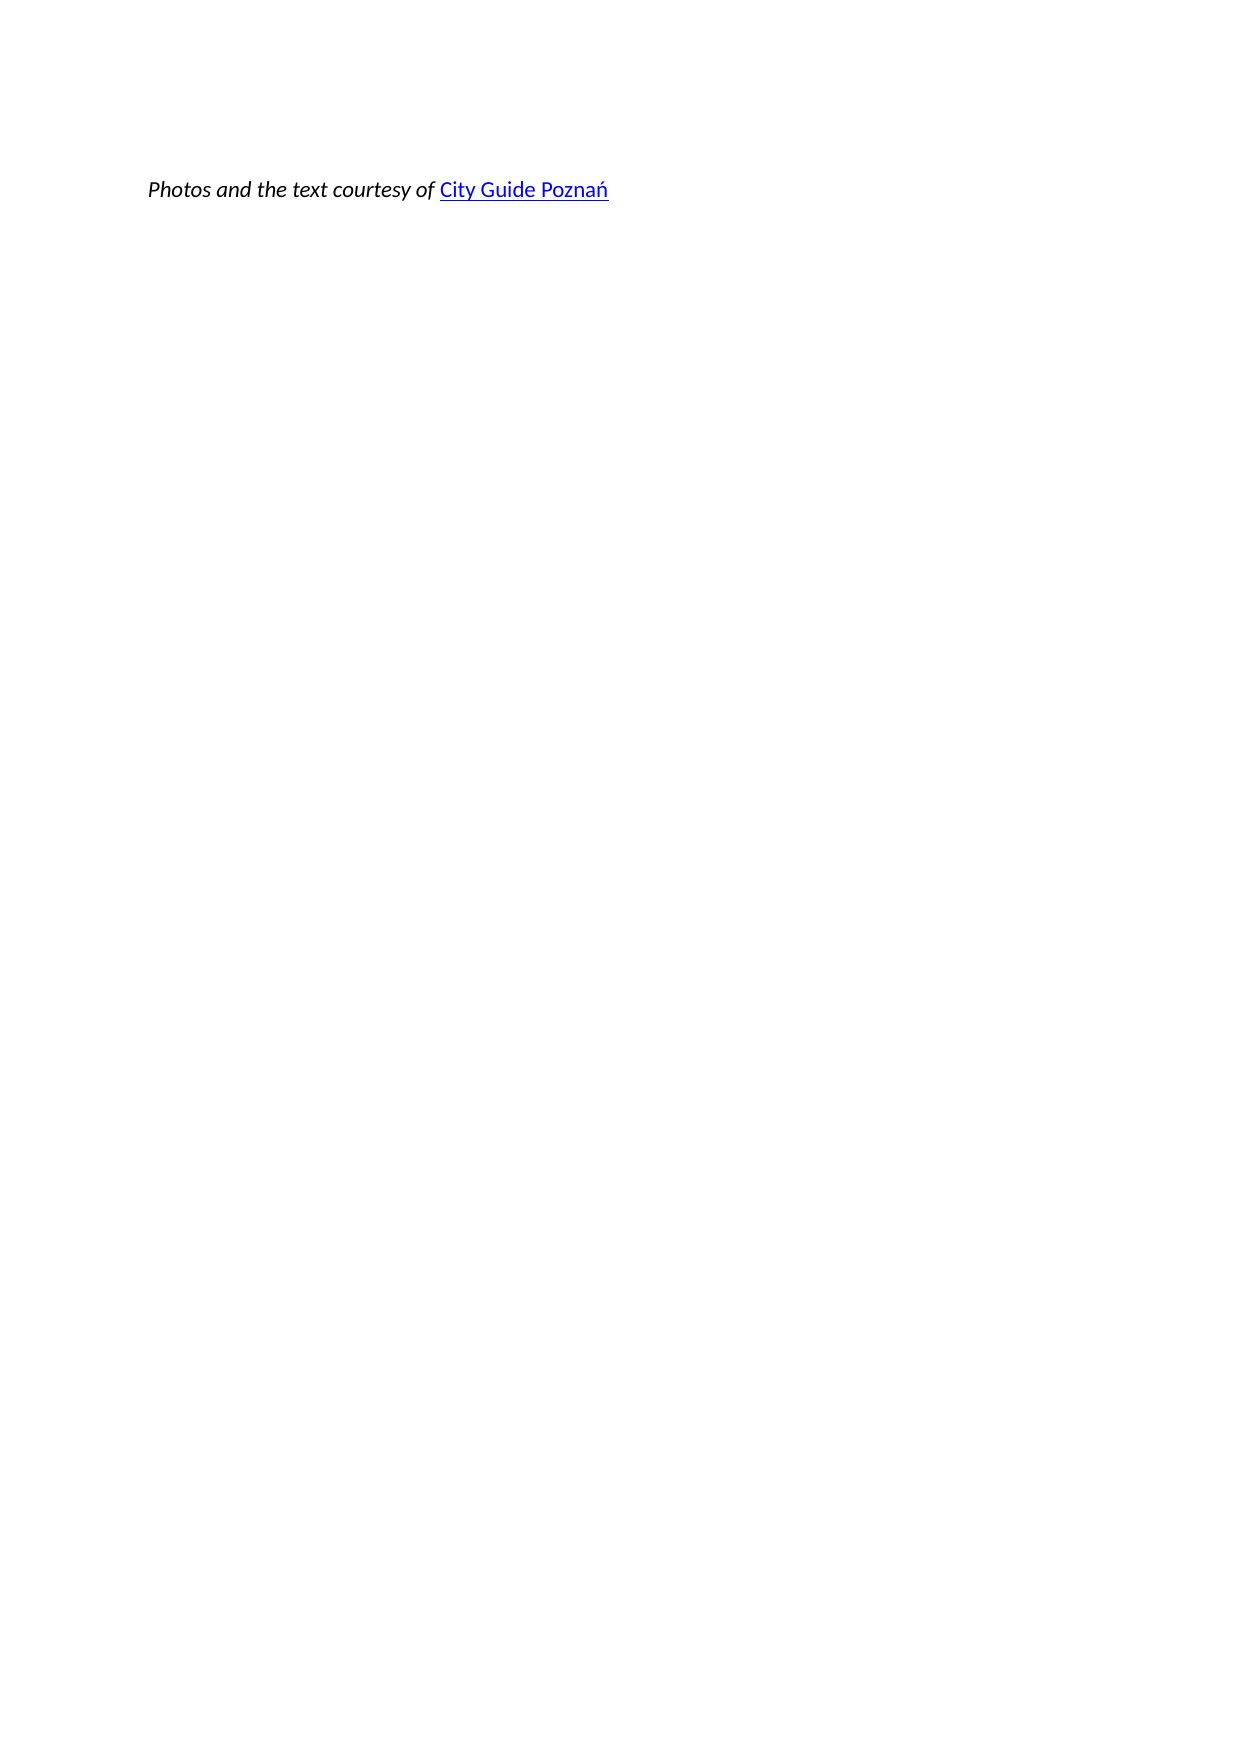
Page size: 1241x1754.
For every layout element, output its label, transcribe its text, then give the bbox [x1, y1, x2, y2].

text Photos and the text courtesy of City Guide Poznań [148, 176, 1093, 204]
